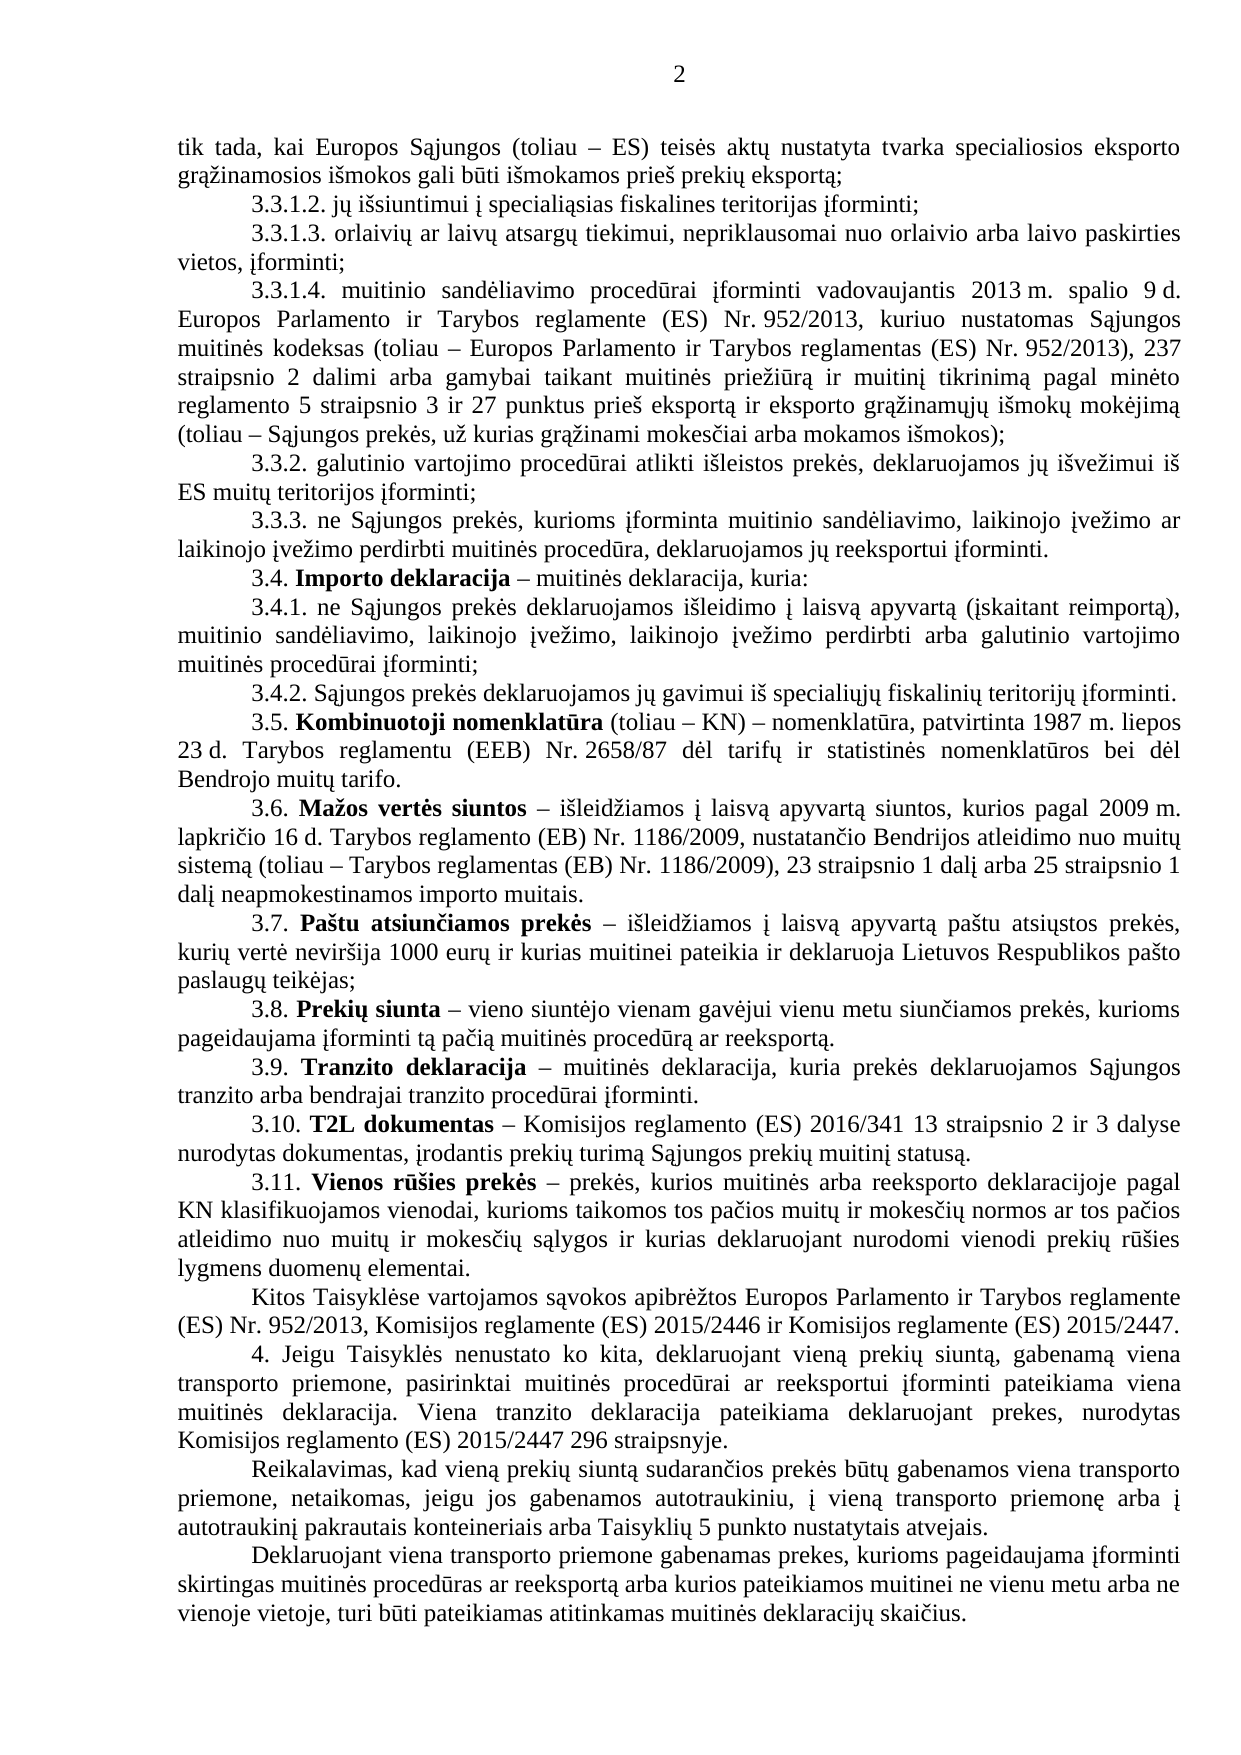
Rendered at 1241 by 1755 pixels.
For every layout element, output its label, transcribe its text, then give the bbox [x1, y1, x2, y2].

text 3.4. Importo deklaracija – muitinės deklaracija, kuria: [177, 563, 1181, 592]
text 3.3.1.2. jų išsiuntimui į specialiąsias fiskalines teritorijas įforminti; [177, 189, 1181, 218]
text 3.11. Vienos rūšies prekės – prekės, kurios muitinės arba reeksporto deklaracijoje pagal KN klasifikuojamos vienodai, kurioms taikomos tos pačios muitų ir mokesčių normos ar tos pačios atleidimo nuo muitų ir mokesčių sąlygos ir kurias deklaruojant nurodomi vienodi prekių rūšies lygmens duomenų elementai. [177, 1167, 1181, 1282]
text Reikalavimas, kad vieną prekių siuntą sudarančios prekės būtų gabenamos viena transporto priemone, netaikomas, jeigu jos gabenamos autotraukiniu, į vieną transporto priemonę arba į autotraukinį pakrautais konteineriais arba Taisyklių 5 punkto nustatytais atvejais. [177, 1454, 1181, 1540]
text 3.7. Paštu atsiunčiamos prekės – išleidžiamos į laisvą apyvartą paštu atsiųstos prekės, kurių vertė neviršija 1000 eurų ir kurias muitinei pateikia ir deklaruoja Lietuvos Respublikos pašto paslaugų teikėjas; [177, 908, 1181, 994]
text tik tada, kai Europos Sąjungos (toliau – ES) teisės aktų nustatyta tvarka specialiosios eksporto grąžinamosios išmokos gali būti išmokamos prieš prekių eksportą; [177, 132, 1181, 189]
text 3.4.2. Sąjungos prekės deklaruojamos jų gavimui iš specialiųjų fiskalinių teritorijų įforminti. [177, 678, 1181, 707]
text 3.3.3. ne Sąjungos prekės, kurioms įforminta muitinio sandėliavimo, laikinojo įvežimo ar laikinojo įvežimo perdirbti muitinės procedūra, deklaruojamos jų reeksportui įforminti. [177, 505, 1181, 563]
text 3.3.1.3. orlaivių ar laivų atsargų tiekimui, nepriklausomai nuo orlaivio arba laivo paskirties vietos, įforminti; [177, 218, 1181, 275]
text 3.5. Kombinuotoji nomenklatūra (toliau – KN) – nomenklatūra, patvirtinta 1987 m. liepos 23 d. Tarybos reglamentu (EEB) Nr. 2658/87 dėl tarifų ir statistinės nomenklatūros bei dėl Bendrojo muitų tarifo. [177, 707, 1181, 793]
text 3.10. T2L dokumentas – Komisijos reglamento (ES) 2016/341 13 straipsnio 2 ir 3 dalyse nurodytas dokumentas, įrodantis prekių turimą Sąjungos prekių muitinį statusą. [177, 1109, 1181, 1167]
text Kitos Taisyklėse vartojamos sąvokos apibrėžtos Europos Parlamento ir Tarybos reglamente (ES) Nr. 952/2013, Komisijos reglamente (ES) 2015/2446 ir Komisijos reglamente (ES) 2015/2447. [177, 1282, 1181, 1339]
text 4. Jeigu Taisyklės nenustato ko kita, deklaruojant vieną prekių siuntą, gabenamą viena transporto priemone, pasirinktai muitinės procedūrai ar reeksportui įforminti pateikiama viena muitinės deklaracija. Viena tranzito deklaracija pateikiama deklaruojant prekes, nurodytas Komisijos reglamento (ES) 2015/2447 296 straipsnyje. [177, 1339, 1181, 1454]
text 3.3.1.4. muitinio sandėliavimo procedūrai įforminti vadovaujantis 2013 m. spalio 9 d. Europos Parlamento ir Tarybos reglamente (ES) Nr. 952/2013, kuriuo nustatomas Sąjungos muitinės kodeksas (toliau – Europos Parlamento ir Tarybos reglamentas (ES) Nr. 952/2013), 237 straipsnio 2 dalimi arba gamybai taikant muitinės priežiūrą ir muitinį tikrinimą pagal minėto reglamento 5 straipsnio 3 ir 27 punktus prieš eksportą ir eksporto grąžinamųjų išmokų mokėjimą (toliau – Sąjungos prekės, už kurias grąžinami mokesčiai arba mokamos išmokos); [177, 275, 1181, 448]
text 3.6. Mažos vertės siuntos – išleidžiamos į laisvą apyvartą siuntos, kurios pagal 2009 m. lapkričio 16 d. Tarybos reglamento (EB) Nr. 1186/2009, nustatančio Bendrijos atleidimo nuo muitų sistemą (toliau – Tarybos reglamentas (EB) Nr. 1186/2009), 23 straipsnio 1 dalį arba 25 straipsnio 1 dalį neapmokestinamos importo muitais. [177, 793, 1181, 908]
text Deklaruojant viena transporto priemone gabenamas prekes, kurioms pageidaujama įforminti skirtingas muitinės procedūras ar reeksportą arba kurios pateikiamos muitinei ne vienu metu arba ne vienoje vietoje, turi būti pateikiamas atitinkamas muitinės deklaracijų skaičius. [177, 1540, 1181, 1627]
text 3.3.2. galutinio vartojimo procedūrai atlikti išleistos prekės, deklaruojamos jų išvežimui iš ES muitų teritorijos įforminti; [177, 448, 1181, 505]
text 3.8. Prekių siunta – vieno siuntėjo vienam gavėjui vienu metu siunčiamos prekės, kurioms pageidaujama įforminti tą pačią muitinės procedūrą ar reeksportą. [177, 994, 1181, 1052]
text 3.9. Tranzito deklaracija – muitinės deklaracija, kuria prekės deklaruojamos Sąjungos tranzito arba bendrajai tranzito procedūrai įforminti. [177, 1052, 1181, 1109]
text 3.4.1. ne Sąjungos prekės deklaruojamos išleidimo į laisvą apyvartą (įskaitant reimportą), muitinio sandėliavimo, laikinojo įvežimo, laikinojo įvežimo perdirbti arba galutinio vartojimo muitinės procedūrai įforminti; [177, 592, 1181, 678]
